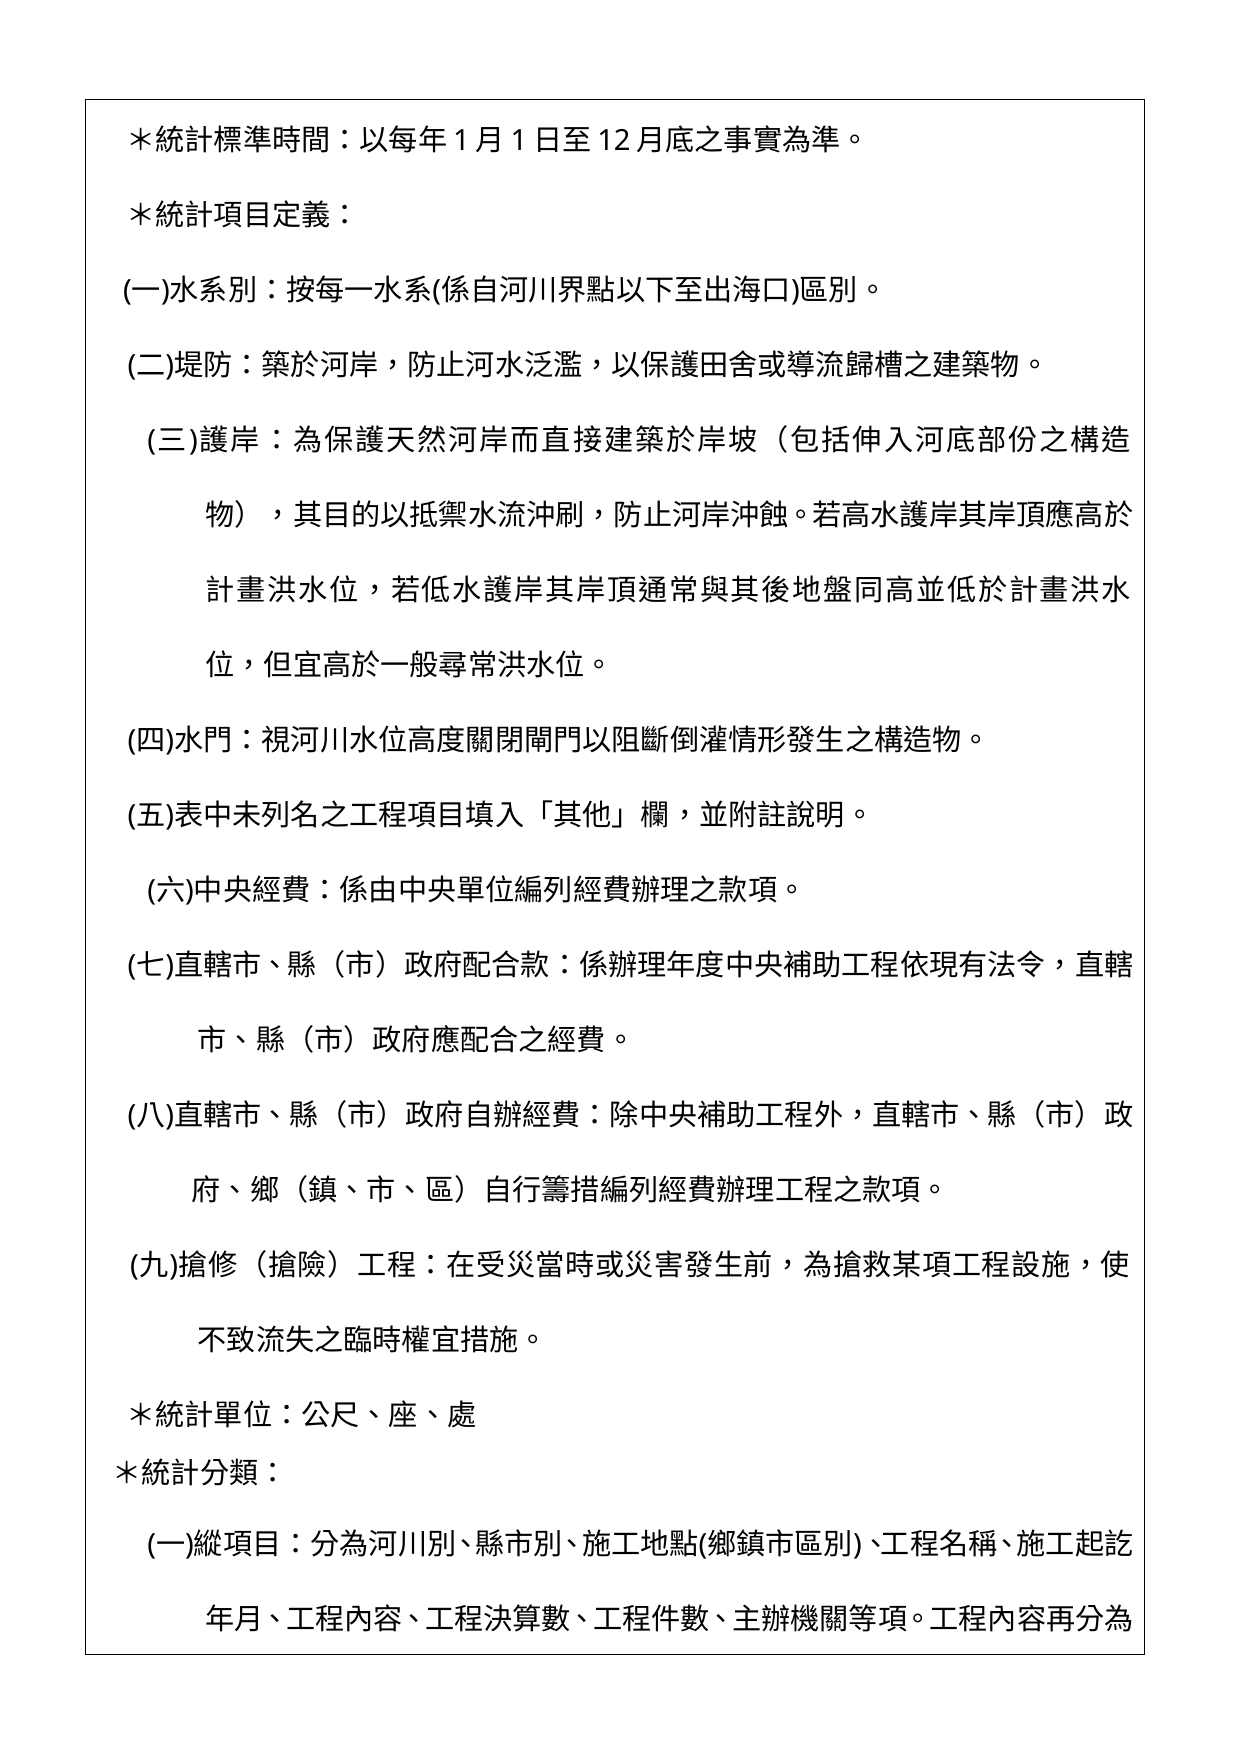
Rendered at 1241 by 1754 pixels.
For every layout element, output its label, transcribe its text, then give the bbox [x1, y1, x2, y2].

table_header ＊統計標準時間：以每年1月1日至12月底之事實為準。 ＊統計項目定義： (一)水系別：按每一水系(係自河川界點以下至出海口)區別。 (二)堤防：築於河岸，防止河水泛濫，以保護田舍或導流歸槽之建築物。 (三)護岸：為保護天然河岸而直接建築於岸坡（包括伸入河底部份之構造物），其目的以抵禦水流沖刷，防止河岸沖蝕。若高水護岸其岸頂應高於計畫洪水位，若低水護岸其岸頂通常與其後地盤同高並低於計畫洪水位，但宜高於一般尋常洪水位。 (四)水門：視河川水位高度關閉閘門以阻斷倒灌情形發生之構造物。 (五)表中未列名之工程項目填入「其他」欄，並附註說明。 (六)中央經費：係由中央單位編列經費辦理之款項。 (七)直轄市、縣（市）政府配合款：係辦理年度中央補助工程依現有法令，直轄市、縣（市）政府應配合之經費。 (八)直轄市、縣（市）政府自辦經費：除中央補助工程外，直轄市、縣（市）政府、鄉（鎮、市、區）自行籌措編列經費辦理工程之款項。 (九)搶修（搶險）工程：在受災當時或災害發生前，為搶救某項工程設施，使不致流失之臨時權宜措施。 ＊統計單位：公尺、座、處 ＊統計分類： (一)縱項目：分為河川別、縣市別、施工地點(鄉鎮市區別)、工程名稱、施工起訖年月、工程內容、工程決算數、工程件數、主辦機關等項。工程內容再分為 [86, 100, 1144, 1654]
